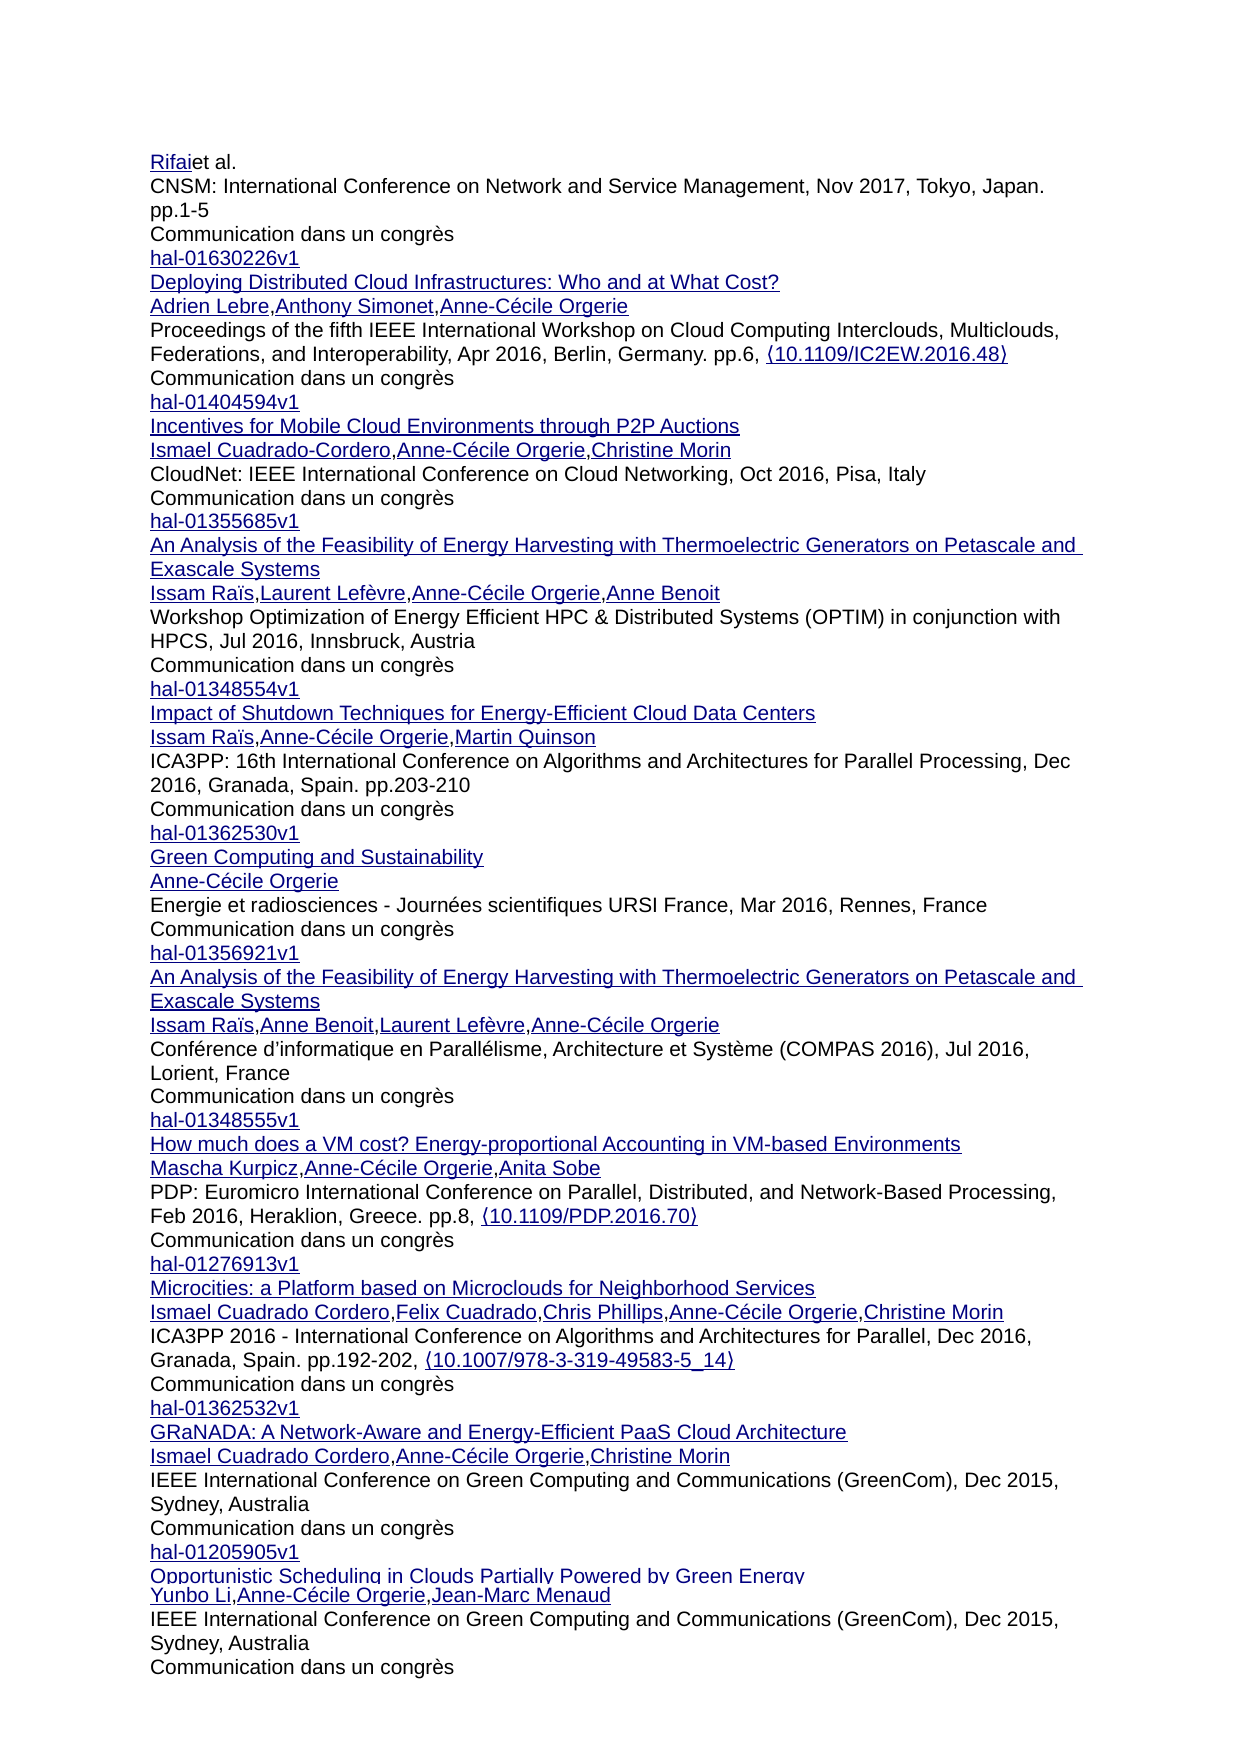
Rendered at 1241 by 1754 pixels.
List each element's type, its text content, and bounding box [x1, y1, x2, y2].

table_cell Deploying Distributed Cloud Infrastructures: Who and at What Cost? Adrien Lebre,Anthony Simonet,Anne-Cécile Orgerie Proceedings of the fifth IEEE International Workshop on Cloud Computing Interclouds, Multiclouds, Federations, and Interoperability, Apr 2016, Berlin, Germany. pp.6, ⟨10.1109/IC2EW.2016.48⟩ Communication dans un congrès hal-01404594v1 [150, 270, 1090, 413]
table_cell Microcities: a Platform based on Microclouds for Neighborhood Services Ismael Cuadrado Cordero,Felix Cuadrado,Chris Phillips,Anne-Cécile Orgerie,Christine Morin ICA3PP 2016 - International Conference on Algorithms and Architectures for Parallel, Dec 2016, Granada, Spain. pp.192-202, ⟨10.1007/978-3-319-49583-5_14⟩ Communication dans un congrès hal-01362532v1 [150, 1276, 1090, 1420]
table_cell Opportunistic Scheduling in Clouds Partially Powered by Green Energy Yunbo Li,Anne-Cécile Orgerie,Jean-Marc Menaud IEEE International Conference on Green Computing and Communications (GreenCom), Dec 2015, Sydney, Australia Communication dans un congrès [150, 1564, 1090, 1679]
table_cell Simulation Toolbox for Studying Energy Consumption in Wired Networks Anne-Cécile Orgerie,Betsegaw Lemma Amersho,Timothée Haudebourg,Martin Quinson,Myriana Rifaiet al. CNSM: International Conference on Network and Service Management, Nov 2017, Tokyo, Japan. pp.1-5 Communication dans un congrès hal-01630226v1 [150, 150, 1090, 270]
table_cell An Analysis of the Feasibility of Energy Harvesting with Thermoelectric Generators on Petascale and Exascale Systems Issam Raïs,Laurent Lefèvre,Anne-Cécile Orgerie,Anne Benoit Workshop Optimization of Energy Efficient HPC & Distributed Systems (OPTIM) in conjunction with HPCS, Jul 2016, Innsbruck, Austria Communication dans un congrès hal-01348554v1 [150, 533, 1090, 701]
table_cell GRaNADA: A Network-Aware and Energy-Efficient PaaS Cloud Architecture Ismael Cuadrado Cordero,Anne-Cécile Orgerie,Christine Morin IEEE International Conference on Green Computing and Communications (GreenCom), Dec 2015, Sydney, Australia Communication dans un congrès hal-01205905v1 [150, 1420, 1090, 1563]
table_cell Incentives for Mobile Cloud Environments through P2P Auctions Ismael Cuadrado-Cordero,Anne-Cécile Orgerie,Christine Morin CloudNet: IEEE International Conference on Cloud Networking, Oct 2016, Pisa, Italy Communication dans un congrès hal-01355685v1 [150, 414, 1090, 533]
table_cell How much does a VM cost? Energy-proportional Accounting in VM-based Environments Mascha Kurpicz,Anne-Cécile Orgerie,Anita Sobe PDP: Euromicro International Conference on Parallel, Distributed, and Network-Based Processing, Feb 2016, Heraklion, Greece. pp.8, ⟨10.1109/PDP.2016.70⟩ Communication dans un congrès hal-01276913v1 [150, 1132, 1090, 1276]
table_cell Impact of Shutdown Techniques for Energy-Efficient Cloud Data Centers Issam Raïs,Anne-Cécile Orgerie,Martin Quinson ICA3PP: 16th International Conference on Algorithms and Architectures for Parallel Processing, Dec 2016, Granada, Spain. pp.203-210 Communication dans un congrès hal-01362530v1 [150, 701, 1090, 845]
table_cell An Analysis of the Feasibility of Energy Harvesting with Thermoelectric Generators on Petascale and Exascale Systems Issam Raïs,Anne Benoit,Laurent Lefèvre,Anne-Cécile Orgerie Conférence d’informatique en Parallélisme, Architecture et Système (COMPAS 2016), Jul 2016, Lorient, France Communication dans un congrès hal-01348555v1 [150, 965, 1090, 1132]
table_cell Green Computing and Sustainability Anne-Cécile Orgerie Energie et radiosciences - Journées scientifiques URSI France, Mar 2016, Rennes, France Communication dans un congrès hal-01356921v1 [150, 845, 1090, 964]
